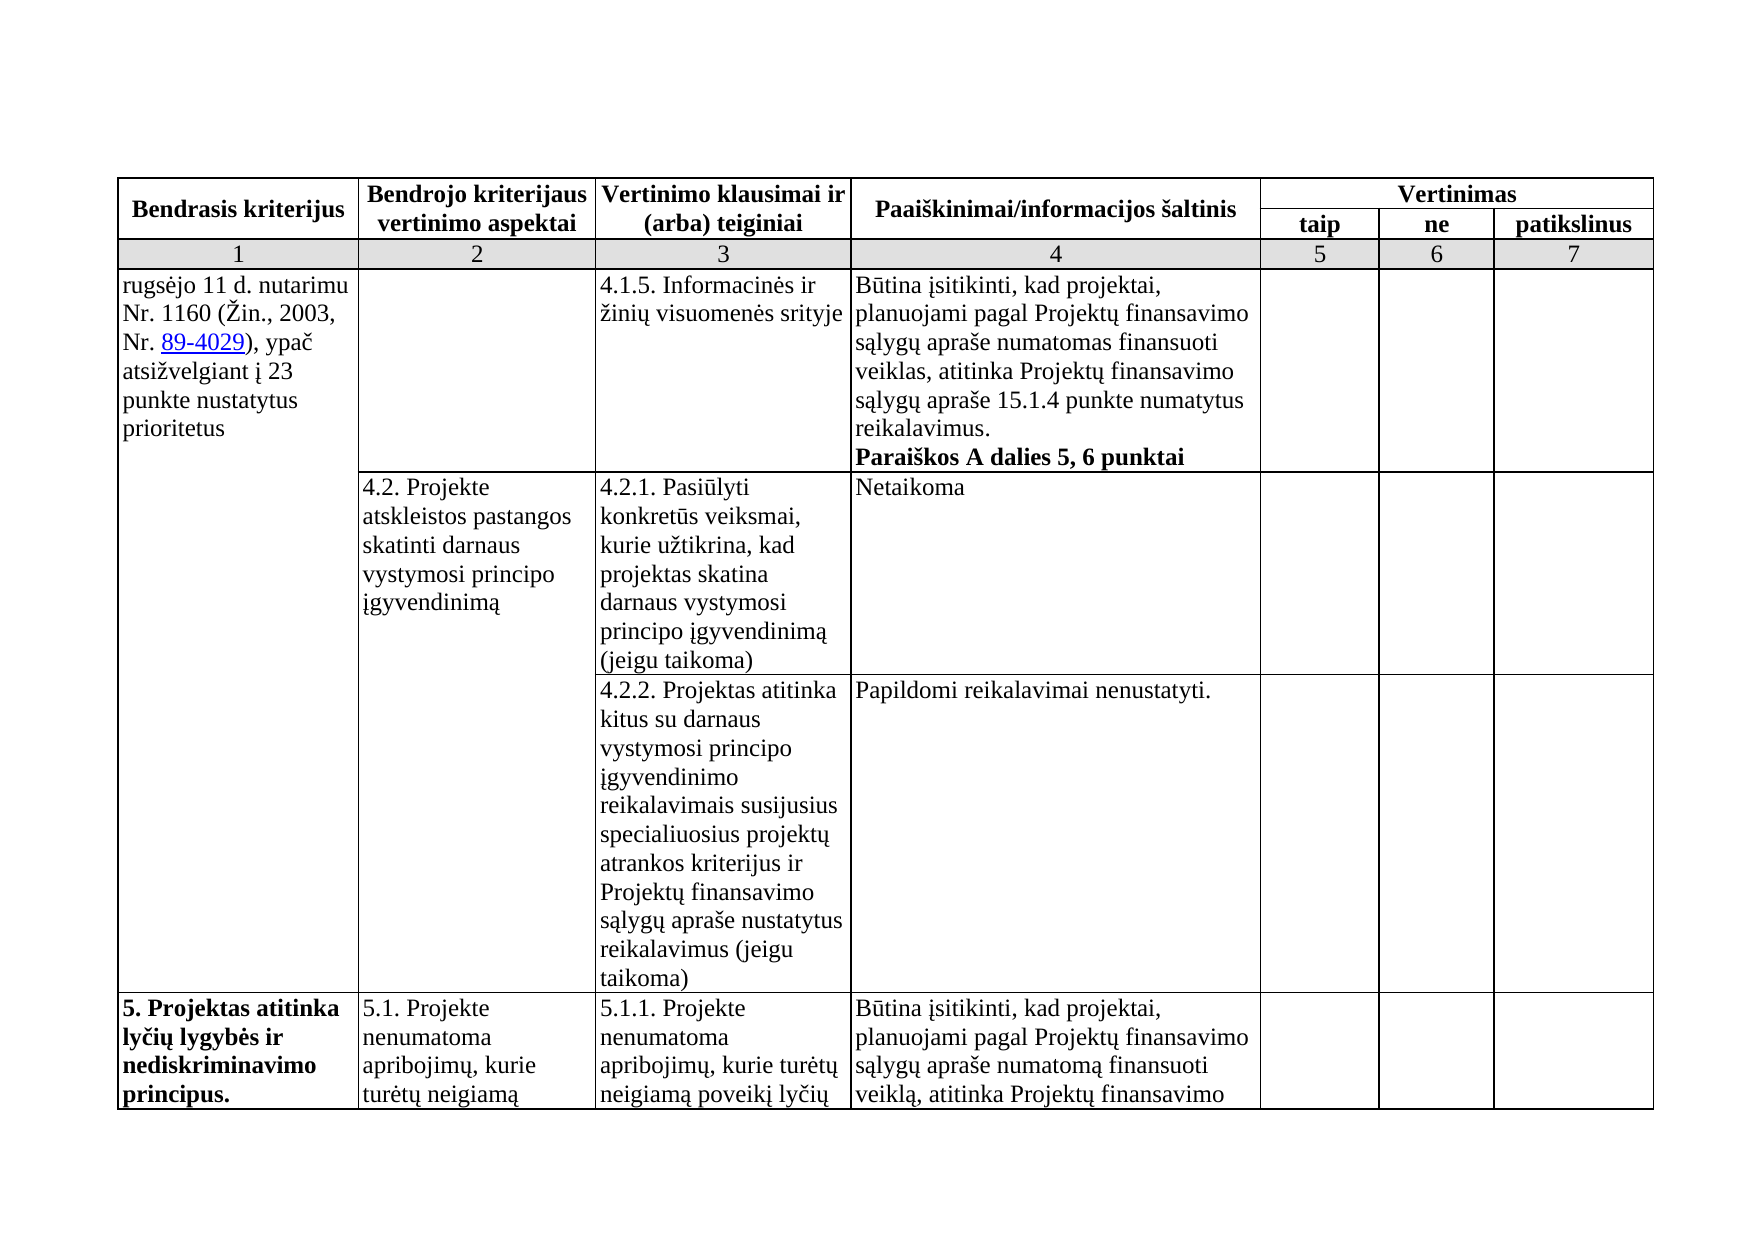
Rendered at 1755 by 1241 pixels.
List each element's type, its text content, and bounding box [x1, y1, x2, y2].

table_cell [359, 270, 595, 471]
table_cell 1 [119, 240, 358, 268]
table_cell 4.2. Projekte atskleistos pastangos skatinti darnaus vystymosi principo įgyvendinimą [359, 473, 595, 992]
table_cell [1380, 473, 1493, 674]
table_header Paaiškinimai/informacijos šaltinis [852, 179, 1260, 238]
table_cell Papildomi reikalavimai nenustatyti. [852, 675, 1260, 992]
table_cell Būtina įsitikinti, kad projektai, planuojami pagal Projektų finansavimo sąlygų apraše numatomas finansuoti veiklas, atitinka Projektų finansavimo sąlygų apraše 15.1.4 punkte numatytus reikalavimus. Paraiškos A dalies 5, 6 punktai [852, 270, 1260, 471]
table_cell [1380, 270, 1493, 471]
table_cell [1495, 270, 1653, 471]
table_cell [1261, 270, 1378, 471]
table_cell taip [1261, 209, 1378, 238]
table_cell ne [1380, 209, 1493, 238]
table_cell 5.1.1. Projekte nenumatoma apribojimų, kurie turėtų neigiamą poveikį lyčių [596, 993, 850, 1108]
table_header Vertinimas [1261, 179, 1653, 207]
table_cell [1261, 675, 1378, 992]
table_header Vertinimo klausimai ir (arba) teiginiai [596, 179, 850, 238]
table_cell 3 [596, 240, 850, 268]
table_cell patikslinus [1495, 209, 1653, 238]
table_cell 6 [1380, 240, 1493, 268]
table_cell 2 [359, 240, 595, 268]
table_cell [1495, 993, 1653, 1108]
table_cell [1495, 473, 1653, 674]
table_cell 7 [1495, 240, 1653, 268]
table_cell Netaikoma [852, 473, 1260, 674]
table_cell [1380, 993, 1493, 1108]
table_cell [1261, 993, 1378, 1108]
table_cell 4.1.5. Informacinės ir žinių visuomenės srityje [596, 270, 850, 471]
table_cell 4.2.2. Projektas atitinka kitus su darnaus vystymosi principo įgyvendinimo reikalavimais susijusius specialiuosius projektų atrankos kriterijus ir Projektų finansavimo sąlygų apraše nustatytus reikalavimus (jeigu taikoma) [596, 675, 850, 992]
table_header Bendrojo kriterijaus vertinimo aspektai [359, 179, 595, 238]
table_cell 5 [1261, 240, 1378, 268]
table_cell [1261, 473, 1378, 674]
table_cell [1495, 675, 1653, 992]
table_cell 4 [852, 240, 1260, 268]
table_cell [1380, 675, 1493, 992]
table_cell Būtina įsitikinti, kad projektai, planuojami pagal Projektų finansavimo sąlygų apraše numatomą finansuoti veiklą, atitinka Projektų finansavimo [852, 993, 1260, 1108]
table_cell 5.1. Projekte nenumatoma apribojimų, kurie turėtų neigiamą [359, 993, 595, 1108]
table_cell 5. Projektas atitinka lyčių lygybės ir nediskriminavimo principus. [119, 993, 358, 1108]
table_cell 4.2.1. Pasiūlyti konkretūs veiksmai, kurie užtikrina, kad projektas skatina darnaus vystymosi principo įgyvendinimą (jeigu taikoma) [596, 473, 850, 674]
table_header Bendrasis kriterijus [119, 179, 358, 238]
table_cell rugsėjo 11 d. nutarimu Nr. 1160 (Žin., 2003, Nr. 89-4029), ypač atsižvelgiant į 23 punkte nustatytus prioritetus [119, 270, 358, 992]
